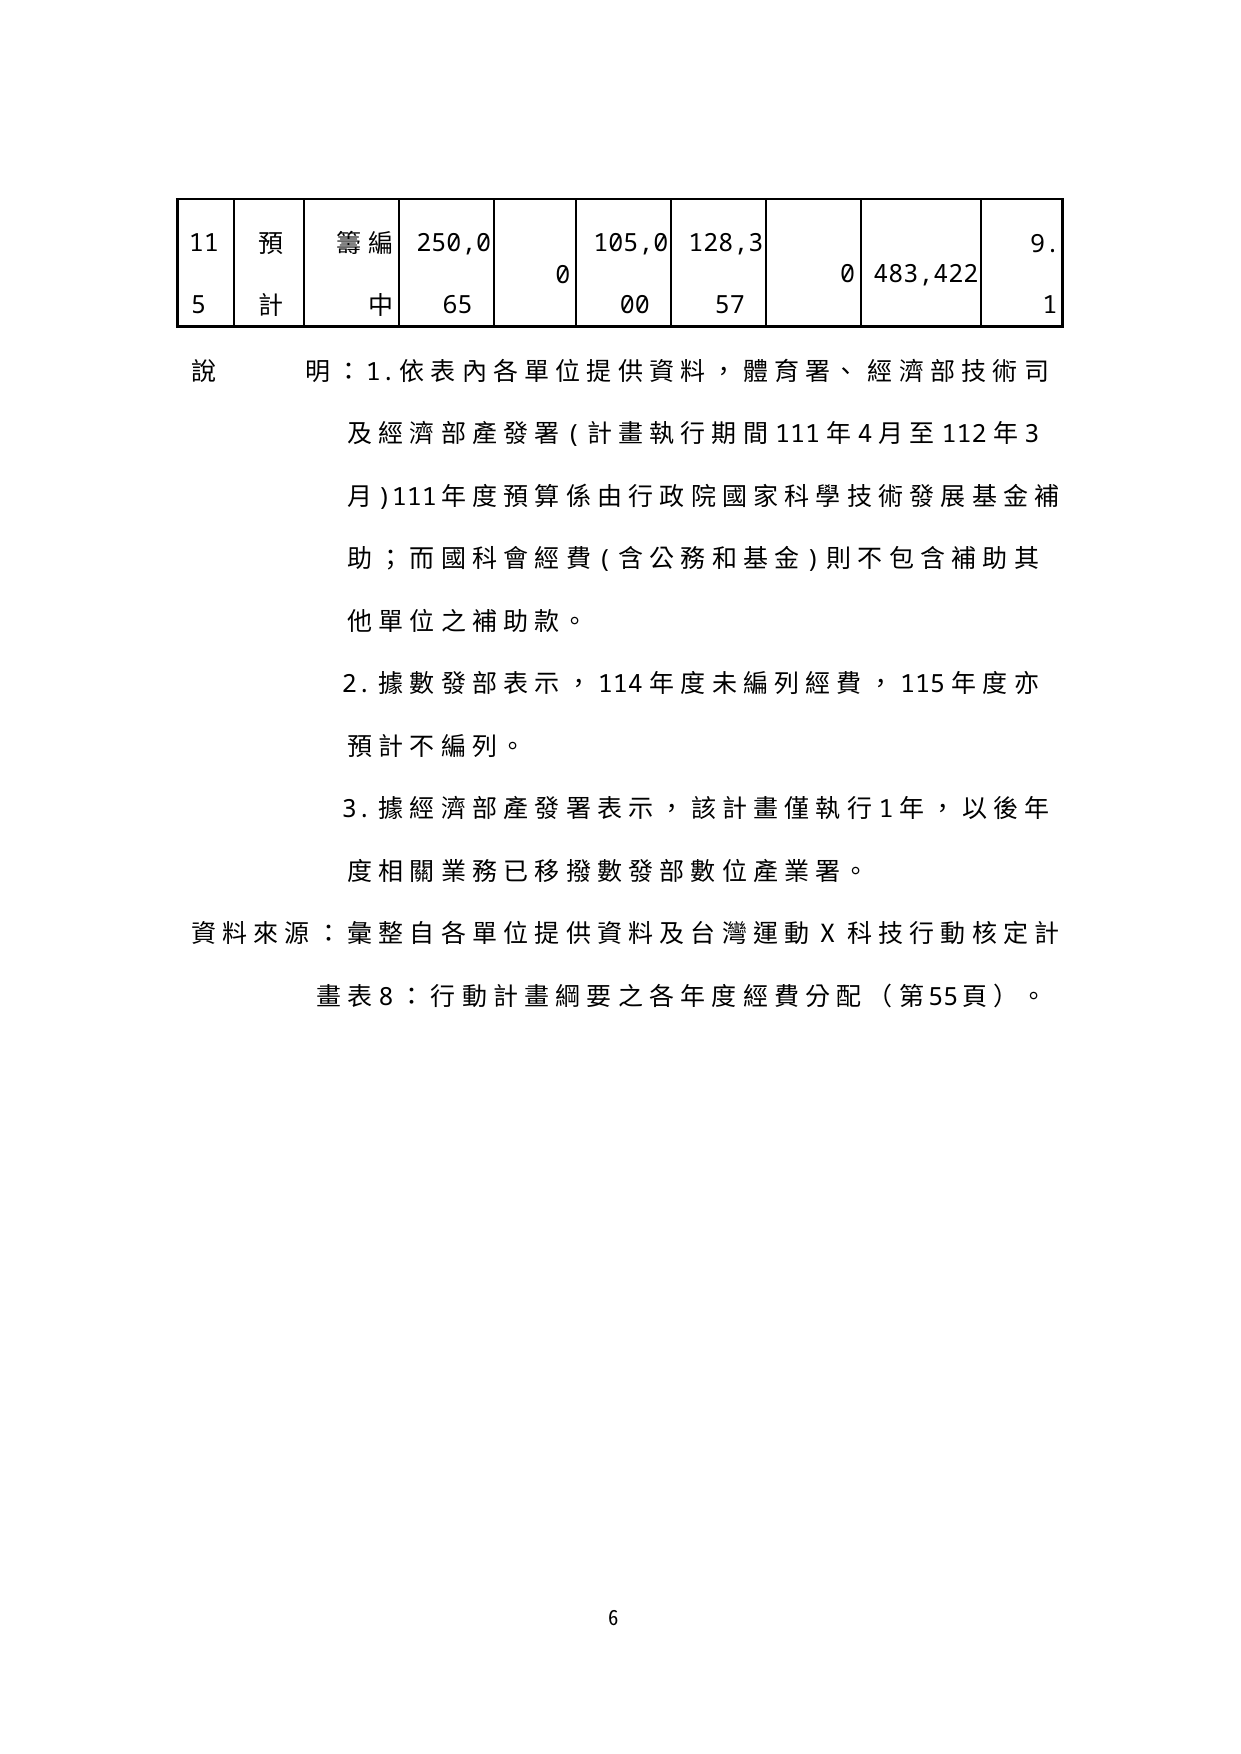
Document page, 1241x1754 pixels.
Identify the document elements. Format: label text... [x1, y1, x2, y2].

text 2.據數發部表示，114年度未編列經費，115年度亦預計不編列。 [185, 640, 1063, 765]
table_cell 483,422 [862, 200, 980, 325]
table_cell 105,000 [577, 200, 670, 325]
table_cell 籌編中 [305, 200, 398, 325]
table_cell 0 [767, 200, 860, 325]
table_cell 128,357 [672, 200, 765, 325]
table_cell 115 [179, 200, 233, 325]
text 資料來源：彙整自各單位提供資料及台灣運動Ⅹ科技行動核定計畫表8：行動計畫綱要之各年度經費分配（第55頁）。 [185, 890, 1063, 1015]
table_cell 0 [495, 200, 575, 325]
text 3.據經濟部產發署表示，該計畫僅執行1年，以後年度相關業務已移撥數發部數位產業署。 [185, 765, 1063, 890]
table_cell 250,065 [400, 200, 493, 325]
table_cell 9.1 [982, 200, 1061, 325]
table_cell 預計 [235, 200, 303, 325]
text 說 明：1.依表內各單位提供資料，體育署、經濟部技術司及經濟部產發署(計畫執行期間111年4月至112年3月)111年度預算係由行政院國家科學技術發展基金補助；而國科會經費(含公務和基金)則不包含補助其他單位之補助款。 [185, 328, 1063, 640]
